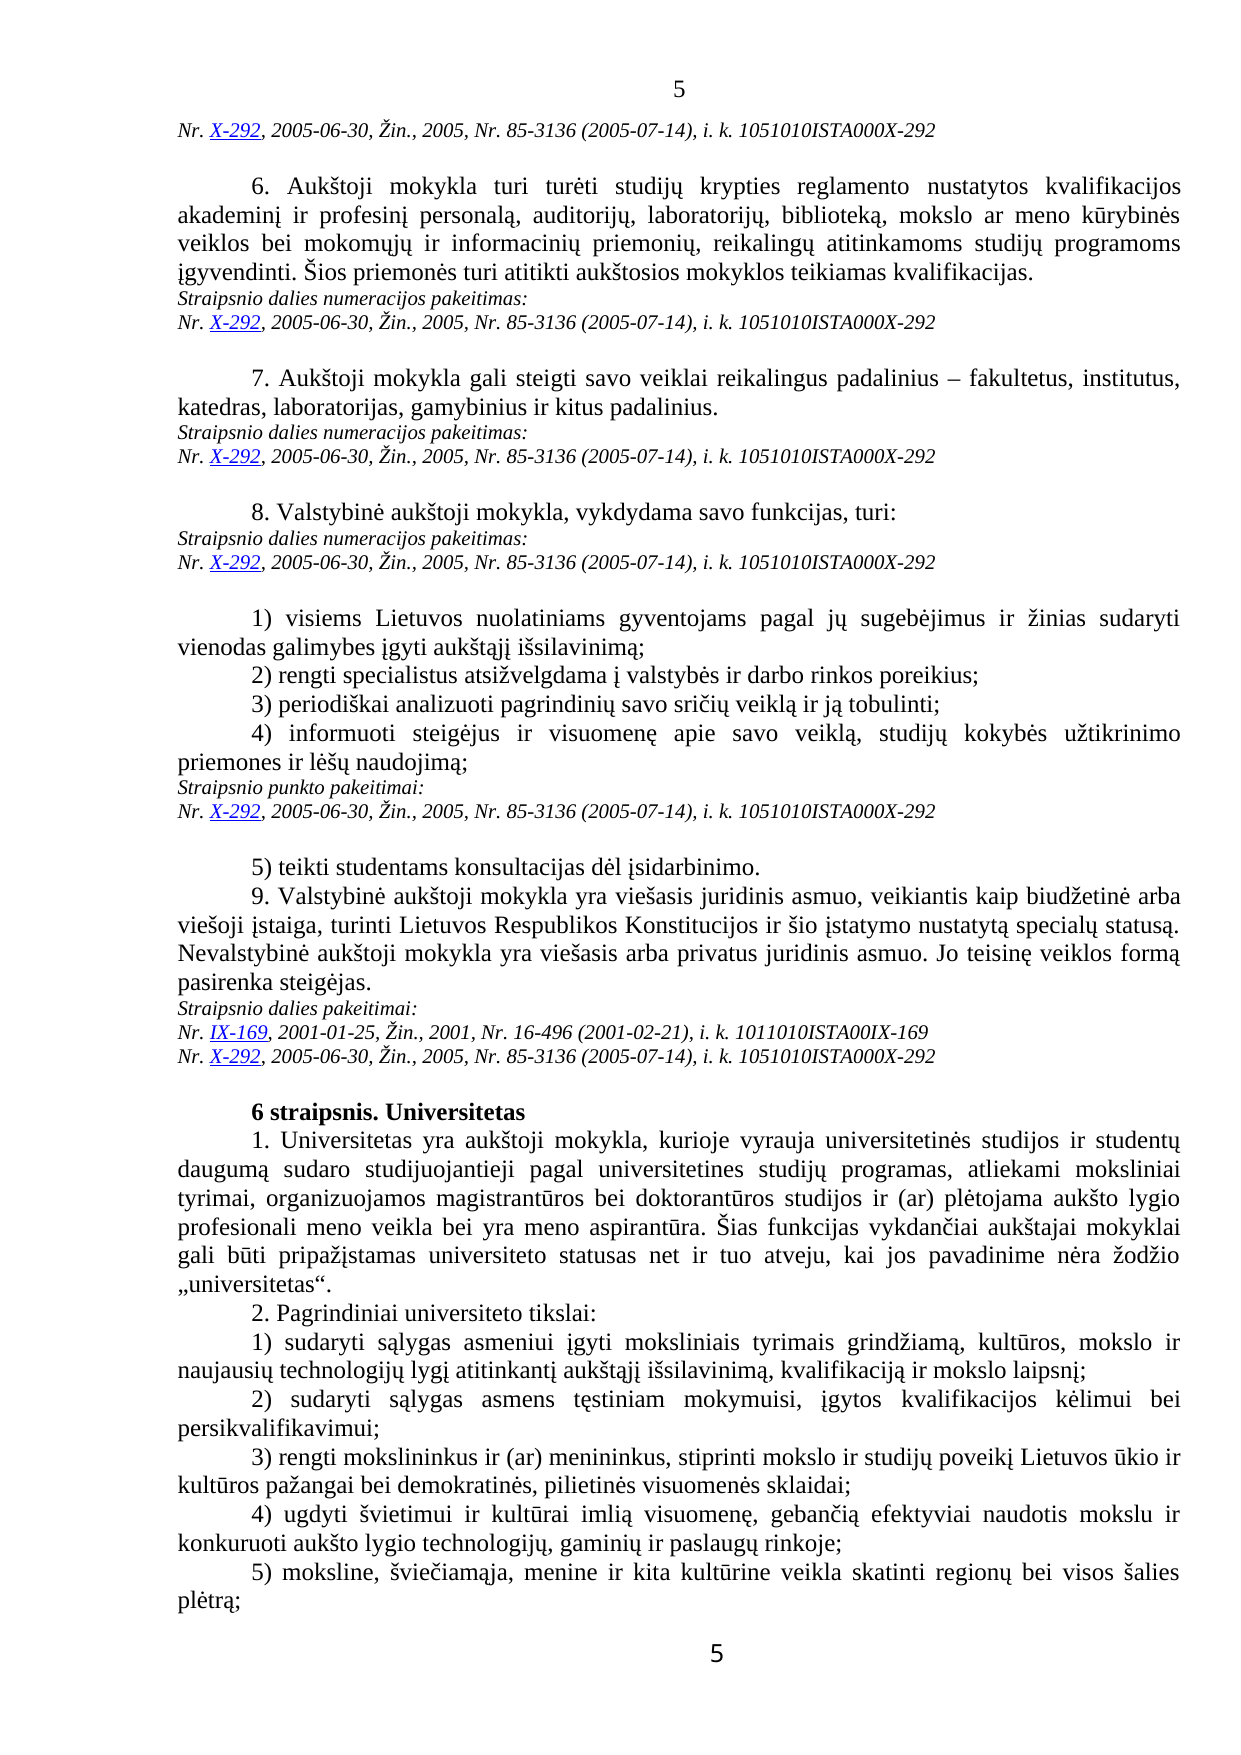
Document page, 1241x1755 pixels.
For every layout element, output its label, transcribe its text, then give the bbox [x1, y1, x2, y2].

text 1. Universitetas yra aukštoji mokykla, kurioje vyrauja universitetinės studijos ir studentų daugumą sudaro studijuojantieji pagal universitetines studijų programas, atliekami moksliniai tyrimai, organizuojamos magistrantūros bei doktorantūros studijos ir (ar) plėtojama aukšto lygio profesionali meno veikla bei yra meno aspirantūra. Šias funkcijas vykdančiai aukštajai mokyklai gali būti pripažįstamas universiteto statusas net ir tuo atveju, kai jos pavadinime nėra žodžio „universitetas“. [177, 1126, 1181, 1298]
text 4) ugdyti švietimui ir kultūrai imlią visuomenę, gebančią efektyviai naudotis mokslu ir konkuruoti aukšto lygio technologijų, gaminių ir paslaugų rinkoje; [177, 1499, 1181, 1557]
text Nr. X-292, 2005-06-30, Žin., 2005, Nr. 85-3136 (2005-07-14), i. k. 1051010ISTA000X-292 [177, 799, 1181, 823]
text Nr. X-292, 2005-06-30, Žin., 2005, Nr. 85-3136 (2005-07-14), i. k. 1051010ISTA000X-292 [177, 1044, 1181, 1068]
text 5) moksline, šviečiamąja, menine ir kita kultūrine veikla skatinti regionų bei visos šalies plėtrą; [177, 1557, 1181, 1614]
text Straipsnio dalies numeracijos pakeitimas: [177, 286, 1181, 310]
text 2) rengti specialistus atsižvelgdama į valstybės ir darbo rinkos poreikius; [177, 660, 1181, 689]
text Nr. X-292, 2005-06-30, Žin., 2005, Nr. 85-3136 (2005-07-14), i. k. 1051010ISTA000X-292 [177, 310, 1181, 334]
text 2. Pagrindiniai universiteto tikslai: [177, 1298, 1181, 1327]
text 1) sudaryti sąlygas asmeniui įgyti moksliniais tyrimais grindžiamą, kultūros, mokslo ir naujausių technologijų lygį atitinkantį aukštąjį išsilavinimą, kvalifikaciją ir mokslo laipsnį; [177, 1327, 1181, 1384]
text 8. Valstybinė aukštoji mokykla, vykdydama savo funkcijas, turi: [177, 497, 1181, 526]
text 7. Aukštoji mokykla gali steigti savo veiklai reikalingus padalinius – fakultetus, institutus, katedras, laboratorijas, gamybinius ir kitus padalinius. [177, 363, 1181, 420]
text 3) rengti mokslininkus ir (ar) menininkus, stiprinti mokslo ir studijų poveikį Lietuvos ūkio ir kultūros pažangai bei demokratinės, pilietinės visuomenės sklaidai; [177, 1442, 1181, 1499]
text 5) teikti studentams konsultacijas dėl įsidarbinimo. [177, 852, 1181, 881]
text 4) informuoti steigėjus ir visuomenę apie savo veiklą, studijų kokybės užtikrinimo priemones ir lėšų naudojimą; [177, 718, 1181, 775]
text Nr. IX-169, 2001-01-25, Žin., 2001, Nr. 16-496 (2001-02-21), i. k. 1011010ISTA00IX-169 [177, 1020, 1181, 1044]
text 6 straipsnis. Universitetas [177, 1097, 1181, 1126]
text 2) sudaryti sąlygas asmens tęstiniam mokymuisi, įgytos kvalifikacijos kėlimui bei persikvalifikavimui; [177, 1384, 1181, 1442]
text Straipsnio dalies numeracijos pakeitimas: [177, 420, 1181, 444]
text 1) visiems Lietuvos nuolatiniams gyventojams pagal jų sugebėjimus ir žinias sudaryti vienodas galimybes įgyti aukštąjį išsilavinimą; [177, 603, 1181, 660]
text Straipsnio punkto pakeitimai: [177, 775, 1181, 799]
text 6. Aukštoji mokykla turi turėti studijų krypties reglamento nustatytos kvalifikacijos akademinį ir profesinį personalą, auditorijų, laboratorijų, biblioteką, mokslo ar meno kūrybinės veiklos bei mokomųjų ir informacinių priemonių, reikalingų atitinkamoms studijų programoms įgyvendinti. Šios priemonės turi atitikti aukštosios mokyklos teikiamas kvalifikacijas. [177, 171, 1181, 286]
text 3) periodiškai analizuoti pagrindinių savo sričių veiklą ir ją tobulinti; [177, 689, 1181, 718]
text Nr. X-292, 2005-06-30, Žin., 2005, Nr. 85-3136 (2005-07-14), i. k. 1051010ISTA000X-292 [177, 118, 1181, 142]
text Nr. X-292, 2005-06-30, Žin., 2005, Nr. 85-3136 (2005-07-14), i. k. 1051010ISTA000X-292 [177, 444, 1181, 468]
text Straipsnio dalies numeracijos pakeitimas: [177, 526, 1181, 550]
text 9. Valstybinė aukštoji mokykla yra viešasis juridinis asmuo, veikiantis kaip biudžetinė arba viešoji įstaiga, turinti Lietuvos Respublikos Konstitucijos ir šio įstatymo nustatytą specialų statusą. Nevalstybinė aukštoji mokykla yra viešasis arba privatus juridinis asmuo. Jo teisinę veiklos formą pasirenka steigėjas. [177, 881, 1181, 996]
text Nr. X-292, 2005-06-30, Žin., 2005, Nr. 85-3136 (2005-07-14), i. k. 1051010ISTA000X-292 [177, 550, 1181, 574]
text Straipsnio dalies pakeitimai: [177, 996, 1181, 1020]
